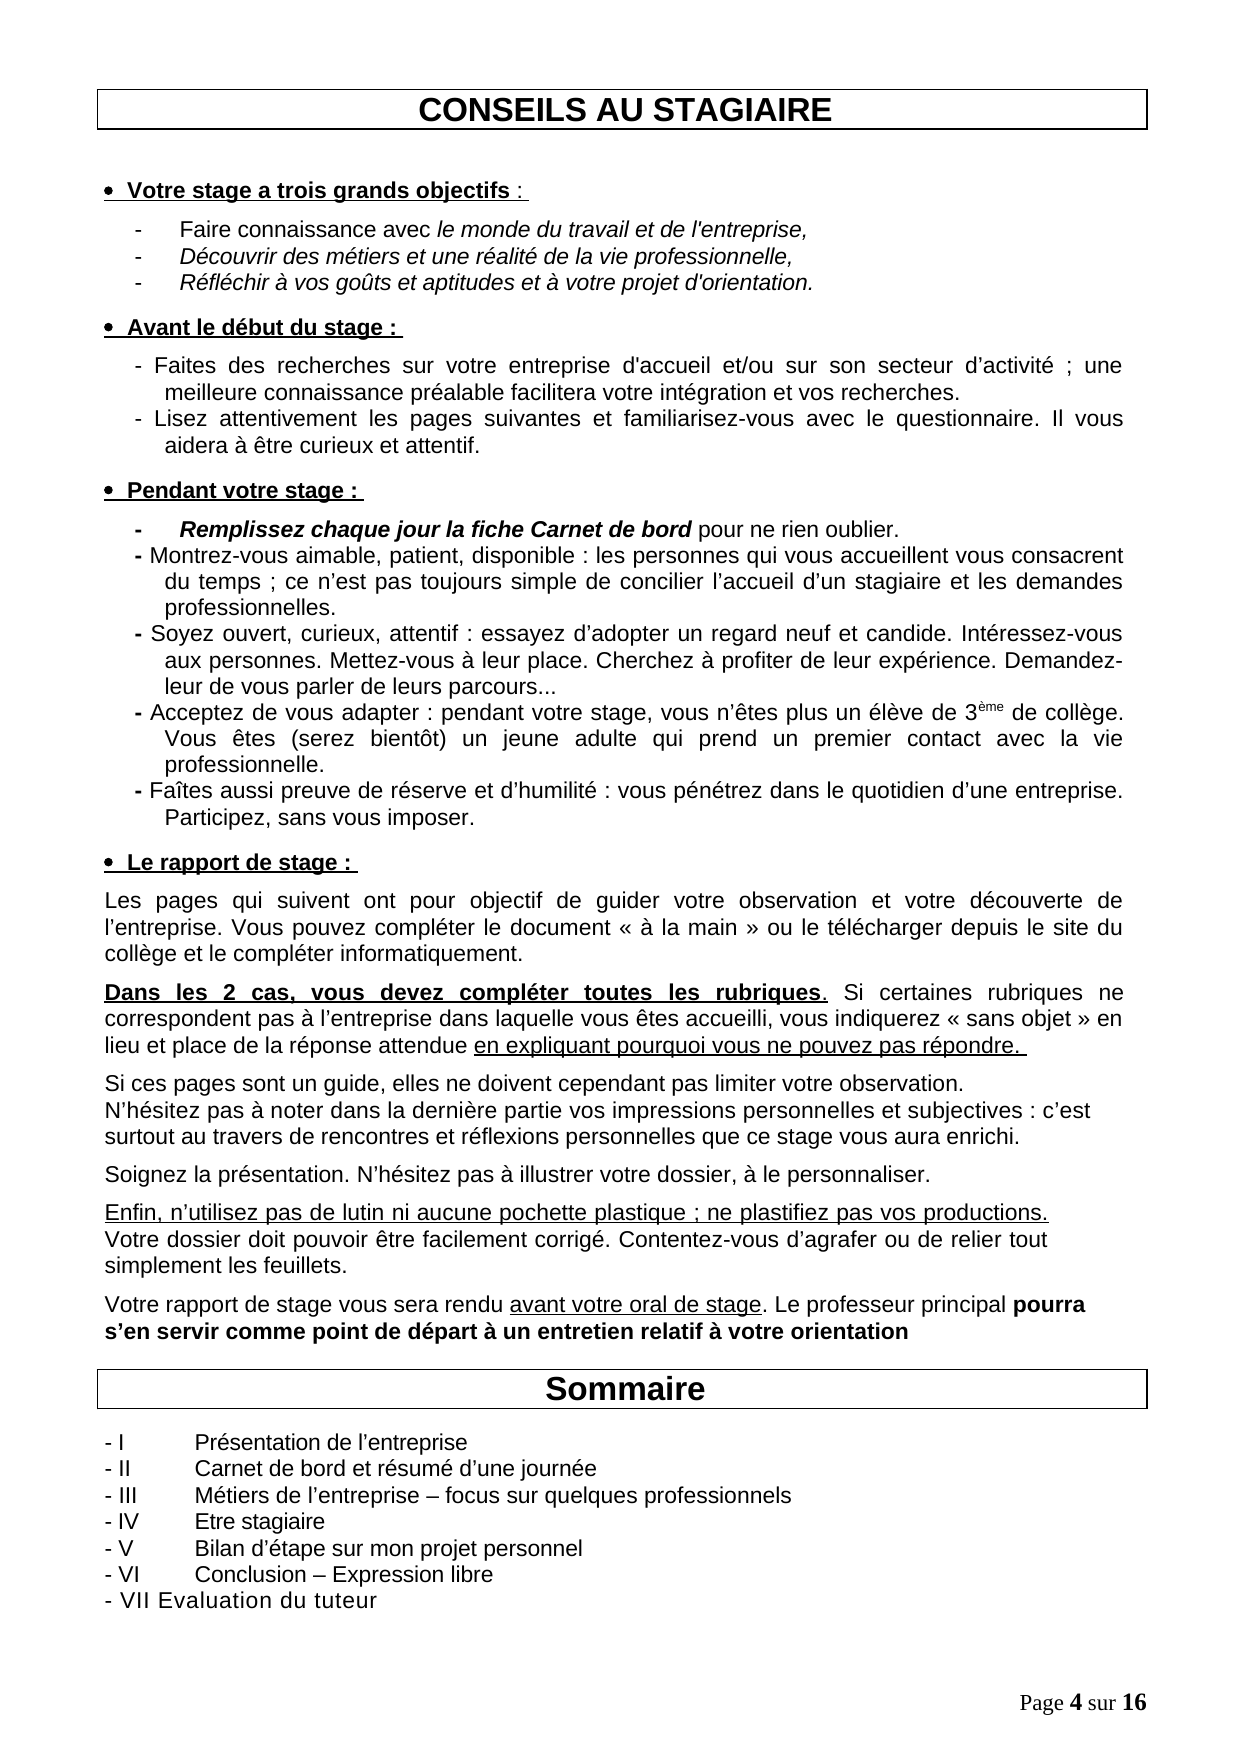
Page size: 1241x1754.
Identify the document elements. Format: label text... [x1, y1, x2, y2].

text Dans les 2 cas, vous devez compléter toutes les rubriques. Si certaines rubriques ne correspondent pas à l’entreprise dans laquelle vous êtes accueilli, vous indiquerez « sans objet » en lieu et place de la réponse attendue en expliquant pourquoi vous ne pouvez pas répondre. [104, 979, 1124, 1058]
text - Soyez ouvert, curieux, attentif : essayez d’adopter un regard neuf et candide. Intéressez-vous aux personnes. Mettez-vous à leur place. Cherchez à profiter de leur expérience. Demandez-leur de vous parler de leurs parcours... [134, 621, 1124, 699]
text - III Métiers de l’entreprise – focus sur quelques professionnels [104, 1482, 1146, 1508]
text - VI Conclusion – Expression libre [104, 1561, 1146, 1587]
text Si ces pages sont un guide, elles ne doivent cependant pas limiter votre observation. [104, 1071, 1146, 1097]
text - II Carnet de bord et résumé d’une journée [104, 1456, 1146, 1482]
text - Découvrir des métiers et une réalité de la vie professionnelle, [134, 243, 1146, 269]
text - Acceptez de vous adapter : pendant votre stage, vous n’êtes plus un élève de 3ème de collège. Vous êtes (serez bientôt) un jeune adulte qui prend un premier contact avec la vie professionnelle. [134, 699, 1124, 778]
text Votre dossier doit pouvoir être facilement corrigé. Contentez-vous d’agrafer ou de relier tout simplement les feuillets. [104, 1223, 1049, 1279]
text - Montrez-vous aimable, patient, disponible : les personnes qui vous accueillent vous consacrent du temps ; ce n’est pas toujours simple de concilier l’accueil d’un stagiaire et les demandes professionnelles. [134, 542, 1124, 621]
text - Faire connaissance avec le monde du travail et de l'entreprise, [134, 216, 1146, 243]
text Soignez la présentation. N’hésitez pas à illustrer votre dossier, à le personnaliser. [104, 1162, 1146, 1188]
text surtout au travers de rencontres et réflexions personnelles que ce stage vous aura enrichi. [104, 1123, 1146, 1150]
text - V Bilan d’étape sur mon projet personnel [104, 1535, 1146, 1561]
text Votre rapport de stage vous sera rendu avant votre oral de stage. Le professeur principal pourra s’en servir comme point de départ à un entretien relatif à votre orientation [104, 1292, 1086, 1344]
text Enfin, n’utilisez pas de lutin ni aucune pochette plastique ; ne plastifiez pas vos productions. [104, 1199, 1049, 1222]
list Pendant votre stage : [104, 475, 1146, 504]
text N’hésitez pas à noter dans la dernière partie vos impressions personnelles et subjectives : c’est [104, 1097, 1146, 1123]
list Votre stage a trois grands objectifs : [104, 176, 1146, 204]
text - Remplissez chaque jour la fiche Carnet de bord pour ne rien oublier. [134, 516, 1146, 542]
text - Faîtes aussi preuve de réserve et d’humilité : vous pénétrez dans le quotidien d’une entreprise. Participez, sans vous imposer. [134, 778, 1124, 831]
text CONSEILS AU STAGIAIRE [98, 90, 1146, 128]
text Les pages qui suivent ont pour objectif de guider votre observation et votre découverte de l’entreprise. Vous pouvez compléter le document « à la main » ou le télécharger depuis le site du collège et le compléter informatiquement. [104, 888, 1124, 967]
text - Faites des recherches sur votre entreprise d'accueil et/ou sur son secteur d’activité ; une meilleure connaissance préalable facilitera votre intégration et vos recherches. [134, 352, 1124, 405]
text - I Présentation de l’entreprise [104, 1429, 1146, 1456]
text - Réfléchir à vos goûts et aptitudes et à votre projet d'orientation. [134, 269, 1146, 295]
text - IV Etre stagiaire [104, 1508, 1146, 1535]
list Avant le début du stage : [104, 312, 1146, 341]
text - Lisez attentivement les pages suivantes et familiarisez-vous avec le questionnaire. Il vous aidera à être curieux et attentif. [134, 406, 1124, 458]
list Le rapport de stage : [104, 847, 1146, 876]
text - VII Evaluation du tuteur [104, 1587, 1146, 1614]
text Sommaire [98, 1370, 1146, 1408]
